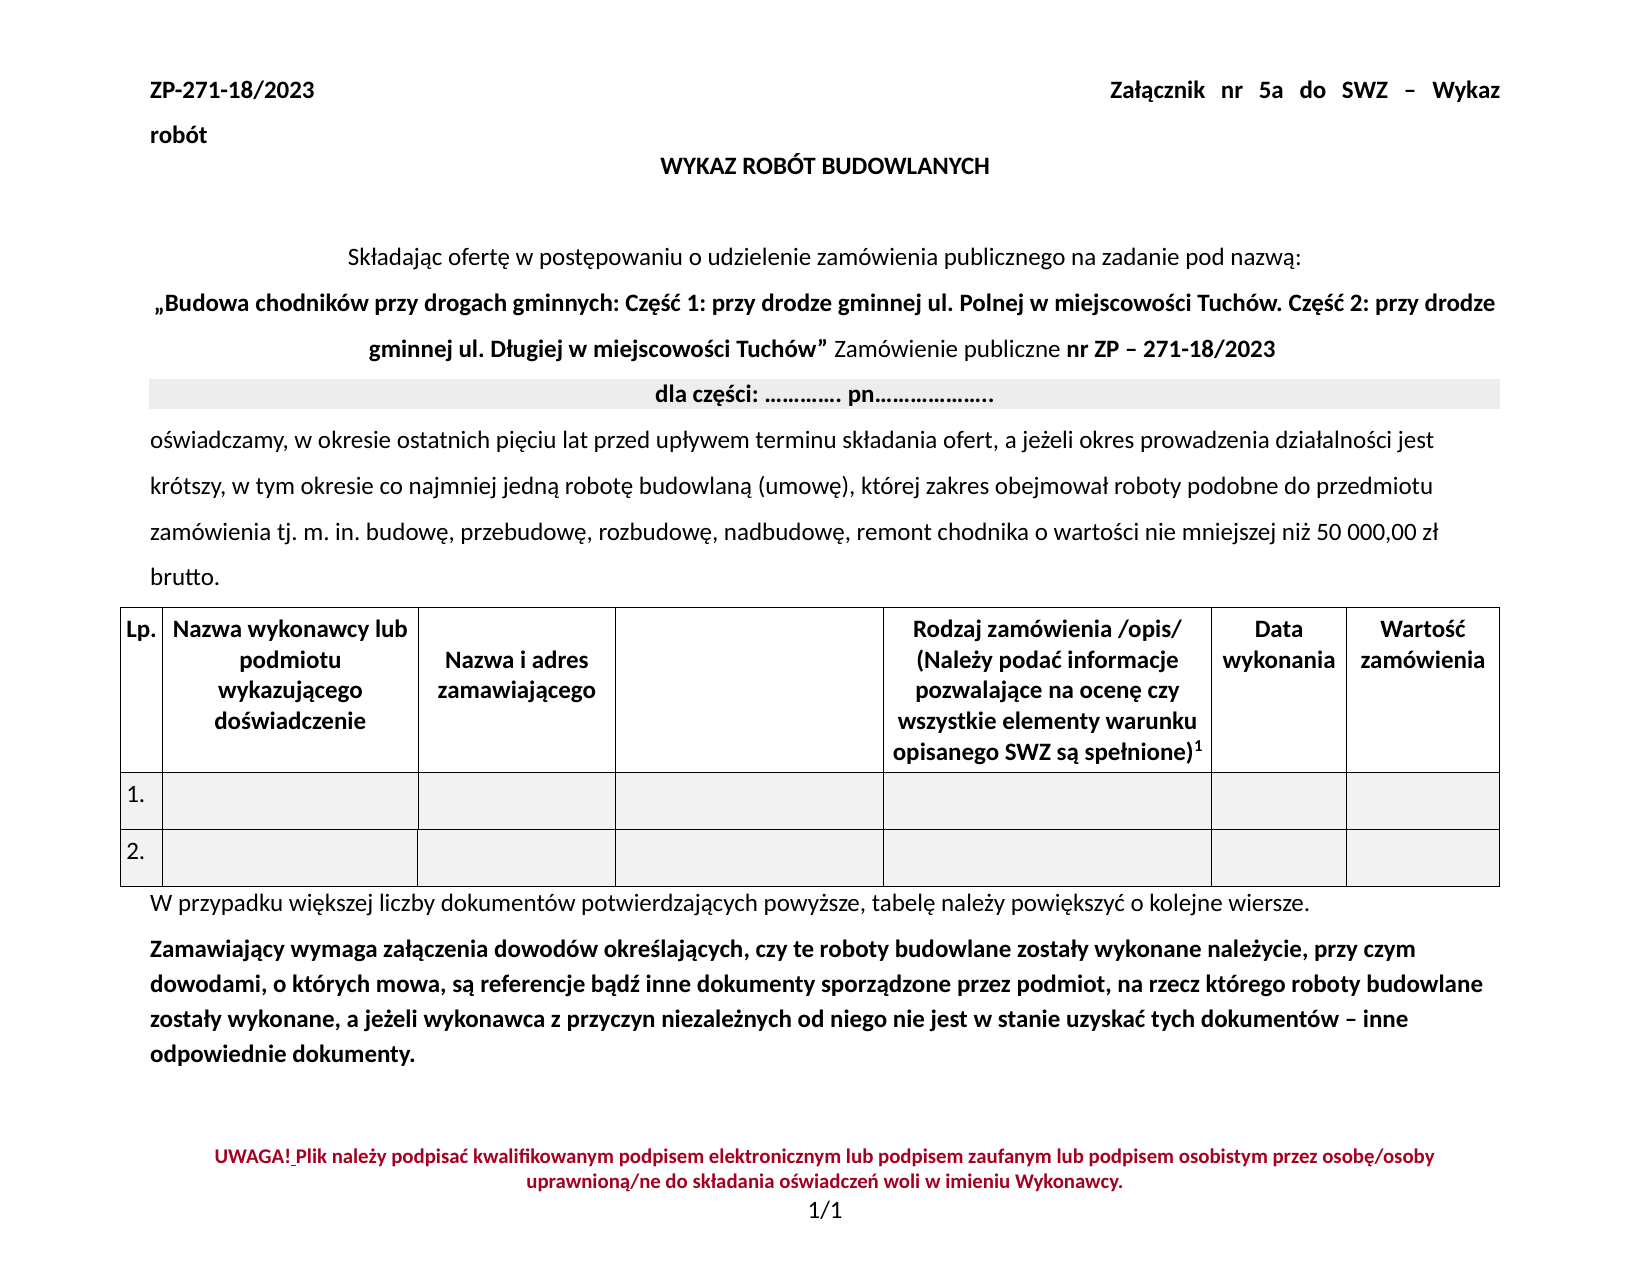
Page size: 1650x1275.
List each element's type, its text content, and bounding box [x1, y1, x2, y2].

table_cell [1347, 773, 1499, 829]
table_cell [884, 830, 1211, 886]
table_cell [1347, 830, 1499, 886]
table_header Data wykonania [1212, 608, 1346, 772]
text oświadczamy, w okresie ostatnich pięciu lat przed upływem terminu składania ofert, a jeżeli okres prowadzenia działalności jest krótszy, w tym okresie co najmniej jedną robotę budowlaną (umowę), której zakres obejmował roboty podobne do przedmiotu zamówienia tj. m. in. budowę, przebudowę, rozbudowę, nadbudowę, remont chodnika o wartości nie mniejszej niż 50 000,00 zł brutto. [150, 424, 1500, 592]
text Wykaz robót budowlanych [150, 150, 1500, 181]
table_cell 1. [121, 773, 162, 829]
table_header Rodzaj zamówienia /opis/ (Należy podać informacje pozwalające na ocenę czy wszystkie elementy warunku opisanego SWZ są spełnione) [884, 608, 1211, 772]
table_cell [163, 773, 418, 829]
table_header Nazwa i adres zamawiającego [419, 608, 615, 772]
text Zamawiający wymaga załączenia dowodów określających, czy te roboty budowlane zostały wykonane należycie, przy czym dowodami, o których mowa, są referencje bądź inne dokumenty sporządzone przez podmiot, na rzecz którego roboty budowlane zostały wykonane, a jeżeli wykonawca z przyczyn niezależnych od niego nie jest w stanie uzyskać tych dokumentów – inne odpowiednie dokumenty. [150, 933, 1500, 1068]
table_cell 2. [121, 830, 162, 886]
table_cell [1212, 773, 1346, 829]
text W przypadku większej liczby dokumentów potwierdzających powyższe, tabelę należy powiększyć o kolejne wiersze. [150, 887, 1500, 917]
text „Budowa chodników przy drogach gminnych: Część 1: przy drodze gminnej ul. Polnej w miejscowości Tuchów. Część 2: przy drodze gminnej ul. Długiej w miejscowości Tuchów” Zamówienie publiczne nr ZP – 271-18/2023 [150, 287, 1500, 363]
table_cell [616, 830, 883, 886]
text Składając ofertę w postępowaniu o udzielenie zamówienia publicznego na zadanie pod nazwą: [150, 241, 1500, 272]
table_cell [1212, 830, 1346, 886]
table_header Wartość zamówienia [1347, 608, 1499, 772]
table_cell [419, 773, 615, 829]
table_cell [884, 773, 1211, 829]
table_cell [163, 830, 417, 886]
text dla części: …………. pn……………….. [149, 379, 1500, 409]
table_header Nazwa wykonawcy lub podmiotu wykazującego doświadczenie [163, 608, 418, 772]
table_header [616, 608, 883, 772]
table_cell [616, 773, 883, 829]
table_header Lp. [121, 608, 162, 772]
table_cell [418, 830, 615, 886]
